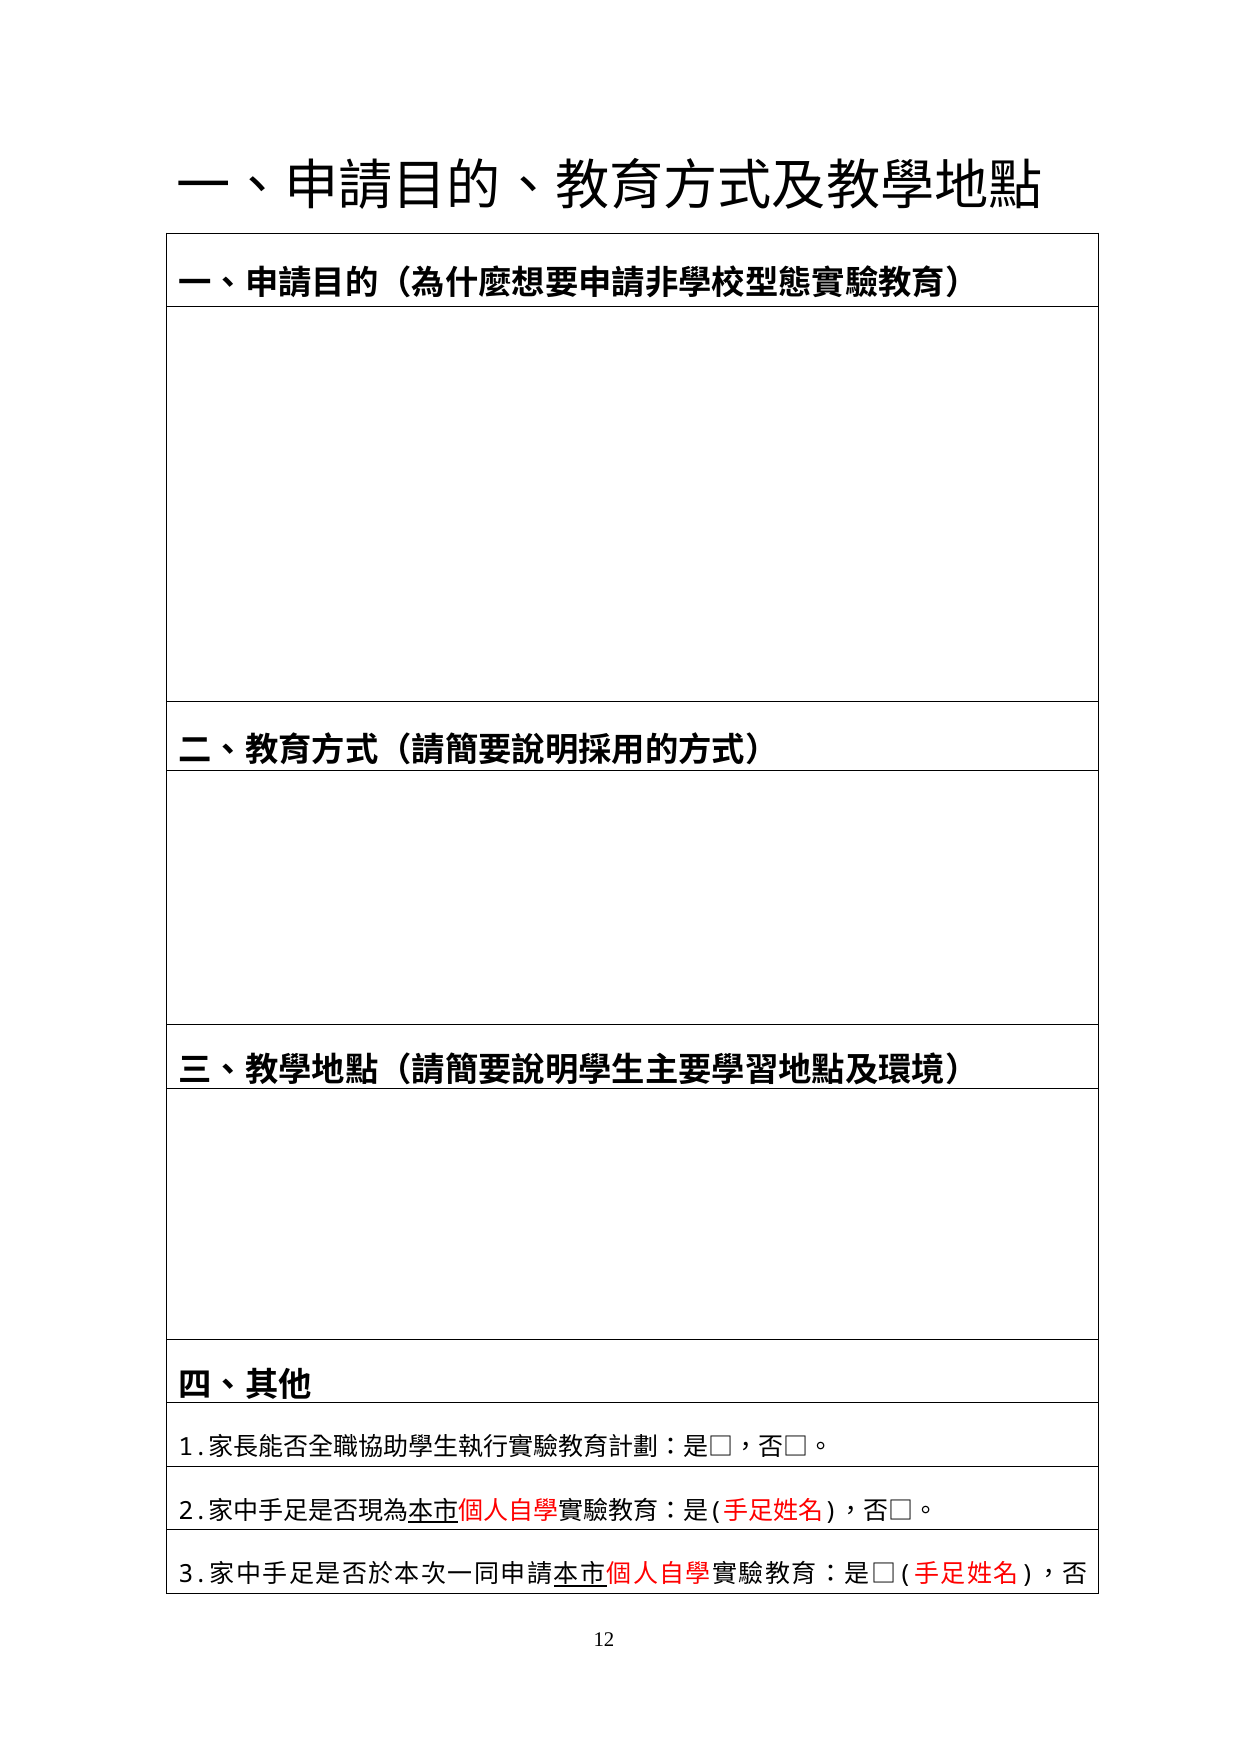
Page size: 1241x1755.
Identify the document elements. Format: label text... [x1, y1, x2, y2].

table_cell 2.家中手足是否現為本市個人自學實驗教育：是(手足姓名)，否□。 [167, 1467, 1098, 1529]
table_cell 三、教學地點（請簡要說明學生主要學習地點及環境） [167, 1025, 1098, 1088]
table_cell [167, 307, 1098, 701]
table_cell [167, 771, 1098, 1024]
table_cell 二、教育方式（請簡要說明採用的方式） [167, 702, 1098, 770]
text 一、申請目的、教育方式及教學地點 [118, 108, 1100, 233]
table_header 一、申請目的（為什麼想要申請非學校型態實驗教育） [167, 234, 1098, 306]
table_cell [167, 1089, 1098, 1339]
table_cell 3.家中手足是否於本次一同申請本市個人自學實驗教育：是□(手足姓名)，否 [167, 1530, 1098, 1593]
table_cell 1.家長能否全職協助學生執行實驗教育計劃：是□，否□。 [167, 1403, 1098, 1466]
table_cell 四、其他 [167, 1340, 1098, 1402]
